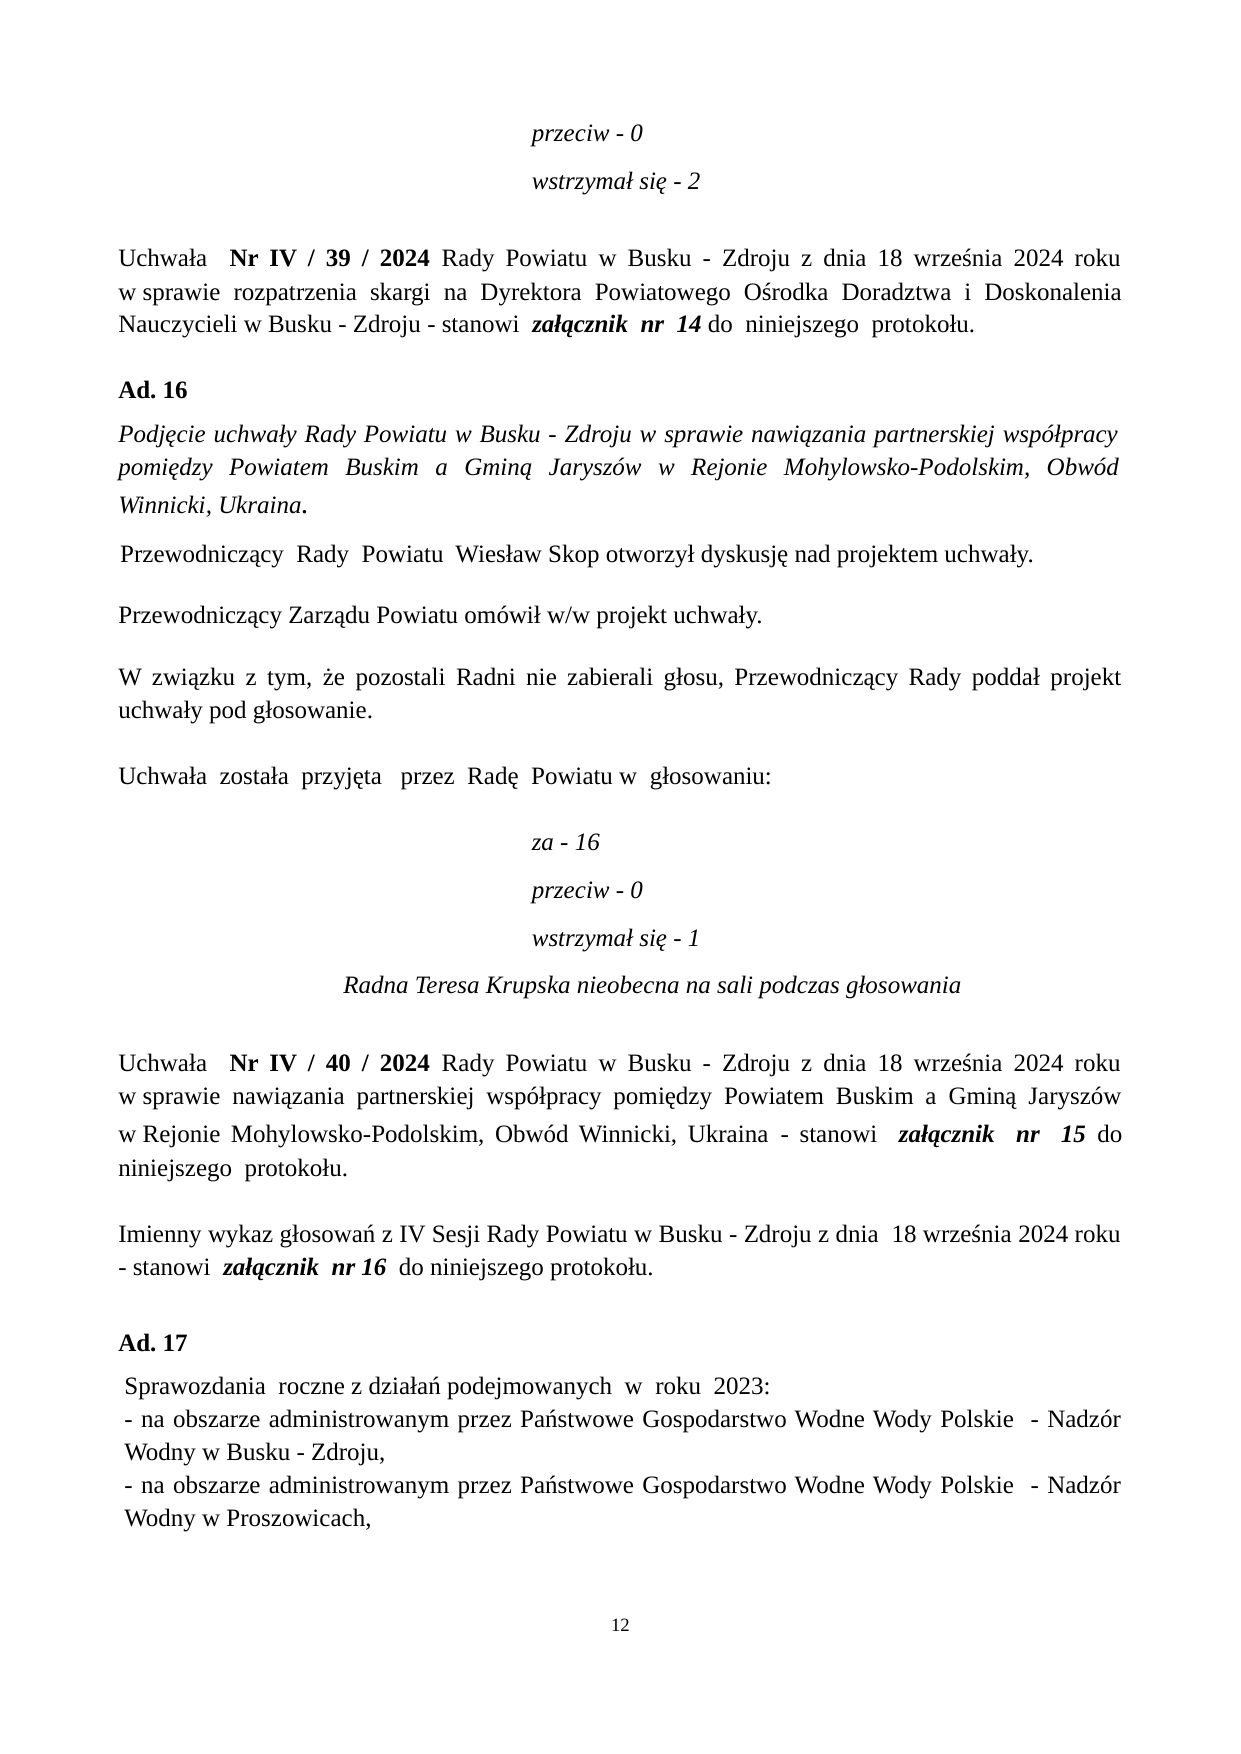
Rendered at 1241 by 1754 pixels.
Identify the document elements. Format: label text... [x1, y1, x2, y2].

list - na obszarze administrowanym przez Państwowe Gospodarstwo Wodne Wody Polskie - Nadzór Wodny w Proszowicach, [124, 1471, 1122, 1532]
list Podjęcie uchwały Rady Powiatu w Busku - Zdroju w sprawie nawiązania partnerskiej współpracy pomiędzy Powiatem Buskim a Gminą Jaryszów w Rejonie Mohylowsko-Podolskim, Obwód Winnicki, Ukraina. [118, 419, 1122, 519]
list Przewodniczący Rady Powiatu Wiesław Skop otworzył dyskusję nad projektem uchwały. [89, 539, 1122, 568]
list W związku z tym, że pozostali Radni nie zabierali głosu, Przewodniczący Rady poddał projekt uchwały pod głosowanie. [118, 662, 1122, 724]
list Uchwała Nr IV / 39 / 2024 Rady Powiatu w Busku - Zdroju z dnia 18 września 2024 roku w sprawie rozpatrzenia skargi na Dyrektora Powiatowego Ośrodka Doradztwa i Doskonalenia Nauczycieli w Busku - Zdroju - stanowi załącznik nr 14 do niniejszego protokołu. [83, 243, 1122, 338]
list Przewodniczący Zarządu Powiatu omówił w/w projekt uchwały. [118, 601, 1122, 629]
list Ad. 17 [118, 1328, 1122, 1357]
list wstrzymał się - 2 [532, 166, 1122, 194]
list przeciw - 0 [532, 875, 1122, 904]
list przeciw - 0 [532, 118, 1122, 147]
list Sprawozdania roczne z działań podejmowanych w roku 2023: [124, 1371, 1122, 1400]
list Uchwała Nr IV / 40 / 2024 Rady Powiatu w Busku - Zdroju z dnia 18 września 2024 roku w sprawie nawiązania partnerskiej współpracy pomiędzy Powiatem Buskim a Gminą Jaryszów w Rejonie Mohylowsko-Podolskim, Obwód Winnicki, Ukraina - stanowi załącznik nr 15 do niniejszego protokołu. [83, 1048, 1122, 1181]
list Ad. 16 [118, 376, 1122, 404]
list wstrzymał się - 1 [532, 923, 1122, 951]
list - na obszarze administrowanym przez Państwowe Gospodarstwo Wodne Wody Polskie - Nadzór Wodny w Busku - Zdroju, [124, 1404, 1122, 1466]
text Imienny wykaz głosowań z IV Sesji Rady Powiatu w Busku - Zdroju z dnia 18 września 2024 roku - stanowi załącznik nr 16 do niniejszego protokołu. [118, 1219, 1122, 1281]
list Radna Teresa Krupska nieobecna na sali podczas głosowania [118, 970, 1122, 999]
list za - 16 [532, 827, 1122, 856]
list Uchwała została przyjęta przez Radę Powiatu w głosowaniu: [118, 761, 1122, 790]
